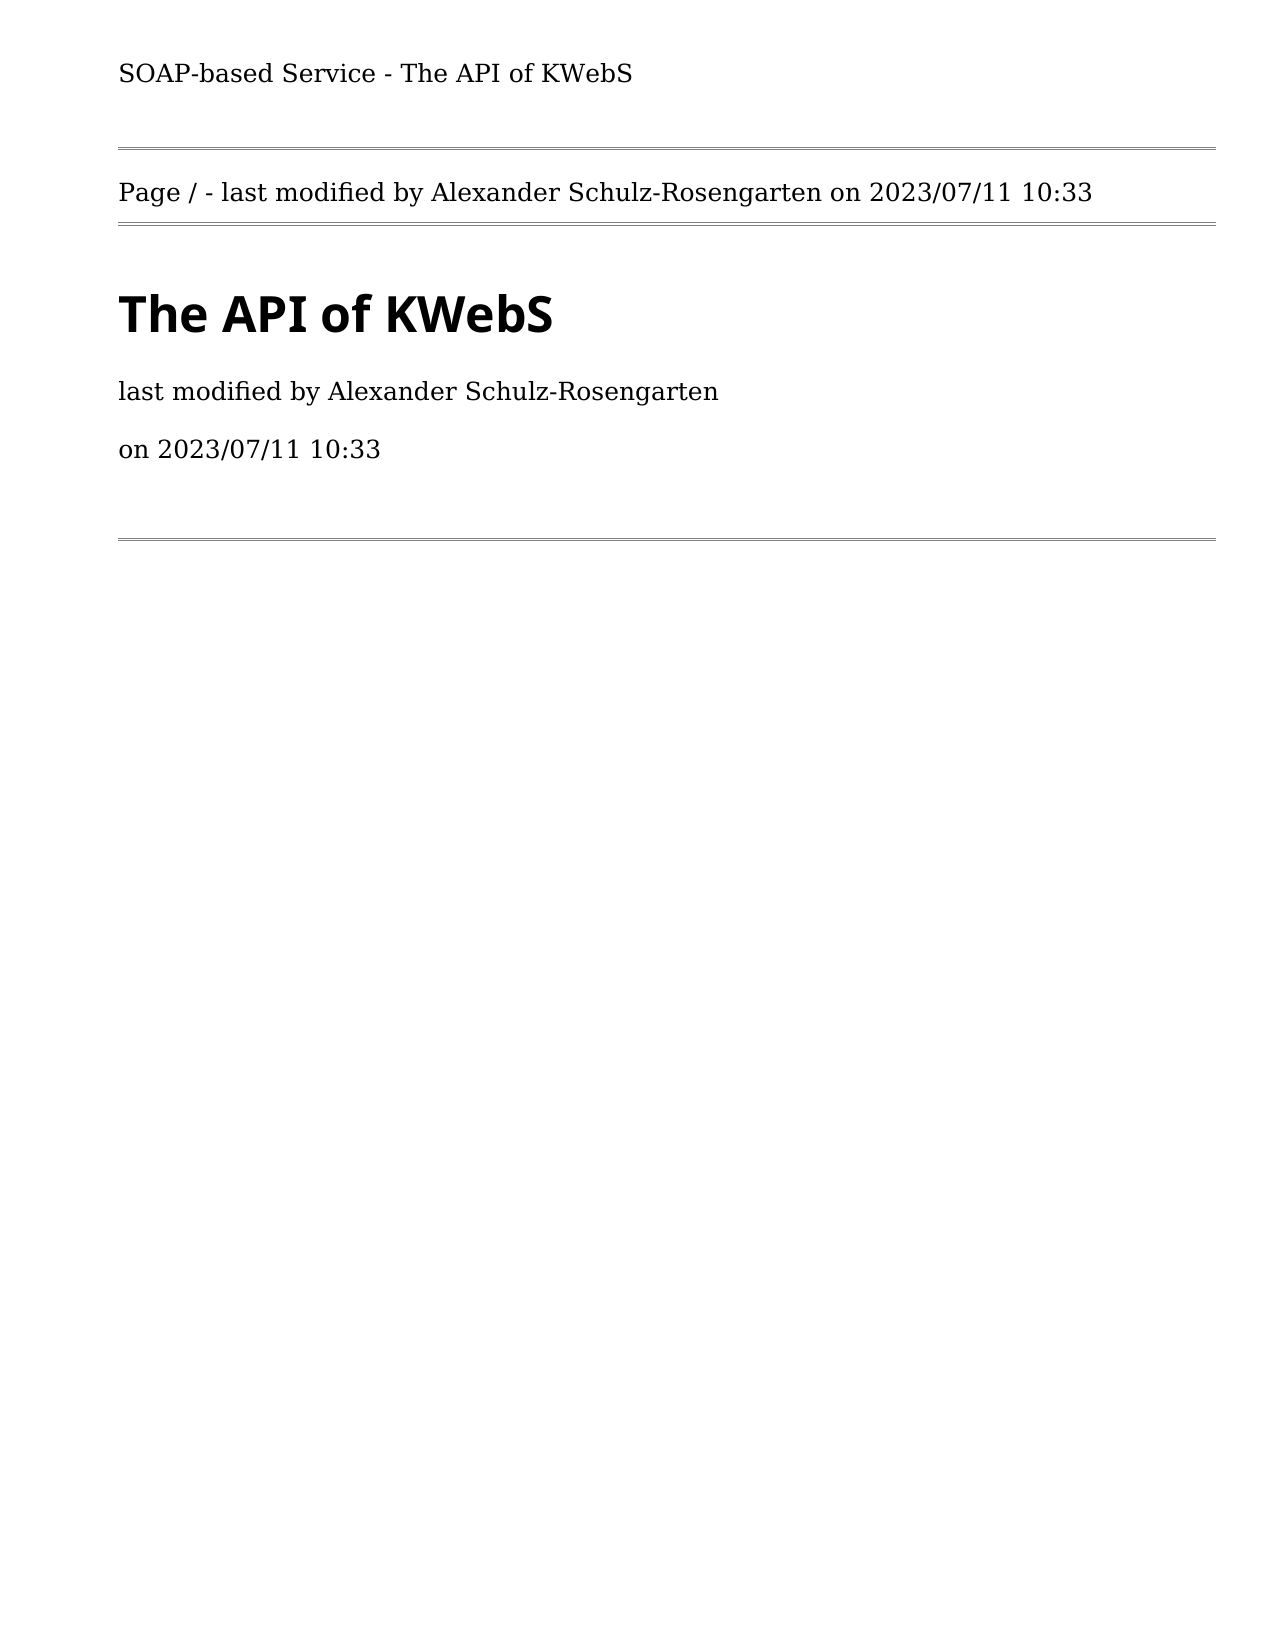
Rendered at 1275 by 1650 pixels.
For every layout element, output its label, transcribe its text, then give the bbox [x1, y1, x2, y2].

text last modified by Alexander Schulz-Rosengarten [118, 377, 1216, 406]
text on 2023/07/11 10:33 [118, 435, 1216, 464]
subtitle The API of KWebS [118, 279, 1216, 347]
text Page / - last modified by Alexander Schulz-Rosengarten on 2023/07/11 10:33 [118, 179, 1216, 208]
text SOAP-based Service - The API of KWebS [118, 59, 1216, 88]
